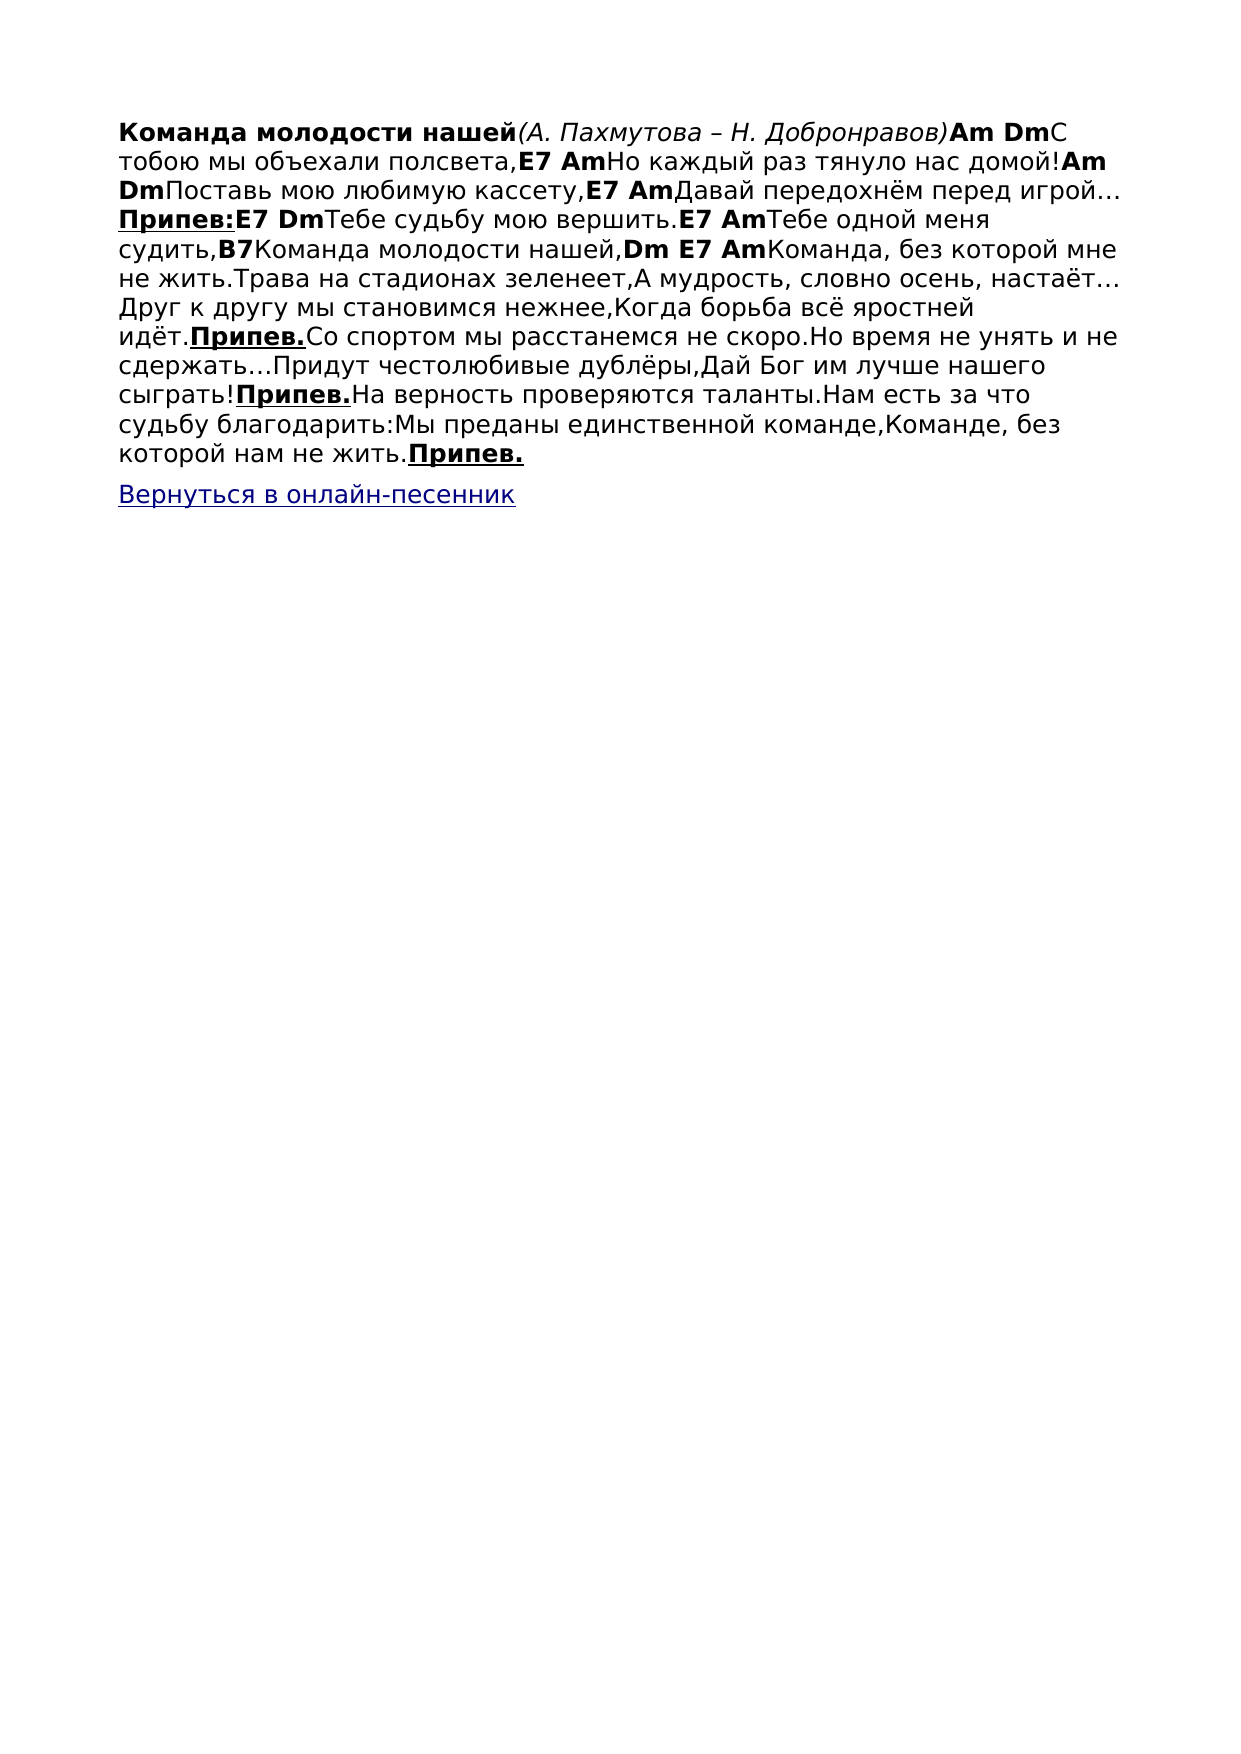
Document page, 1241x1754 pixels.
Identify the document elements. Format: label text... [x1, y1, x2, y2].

text Вернуться в онлайн-песенник [118, 481, 1122, 510]
text Команда молодости нашей(А. Пахмутова – Н. Добронравов)Am DmС тобою мы объехали полсвета,E7 AmНо каждый раз тянуло нас домой!Am DmПоставь мою любимую кассету,E7 AmДавай передохнём перед игрой…Припев:E7 DmТебе судьбу мою вершить.E7 AmТебе одной меня судить,B7Команда молодости нашей,Dm E7 AmКоманда, без которой мне не жить.Трава на стадионах зеленеет,А мудрость, словно осень, настаёт…Друг к другу мы становимся нежнее,Когда борьба всё яростней идёт.Припев.Со спортом мы расстанемся не скоро.Но время не унять и не сдержать…Придут честолюбивые дублёры,Дай Бог им лучше нашего сыграть!Припев.На верность проверяются таланты.Нам есть за что судьбу благодарить:Мы преданы единственной команде,Команде, без которой нам не жить.Припев. [118, 118, 1122, 468]
